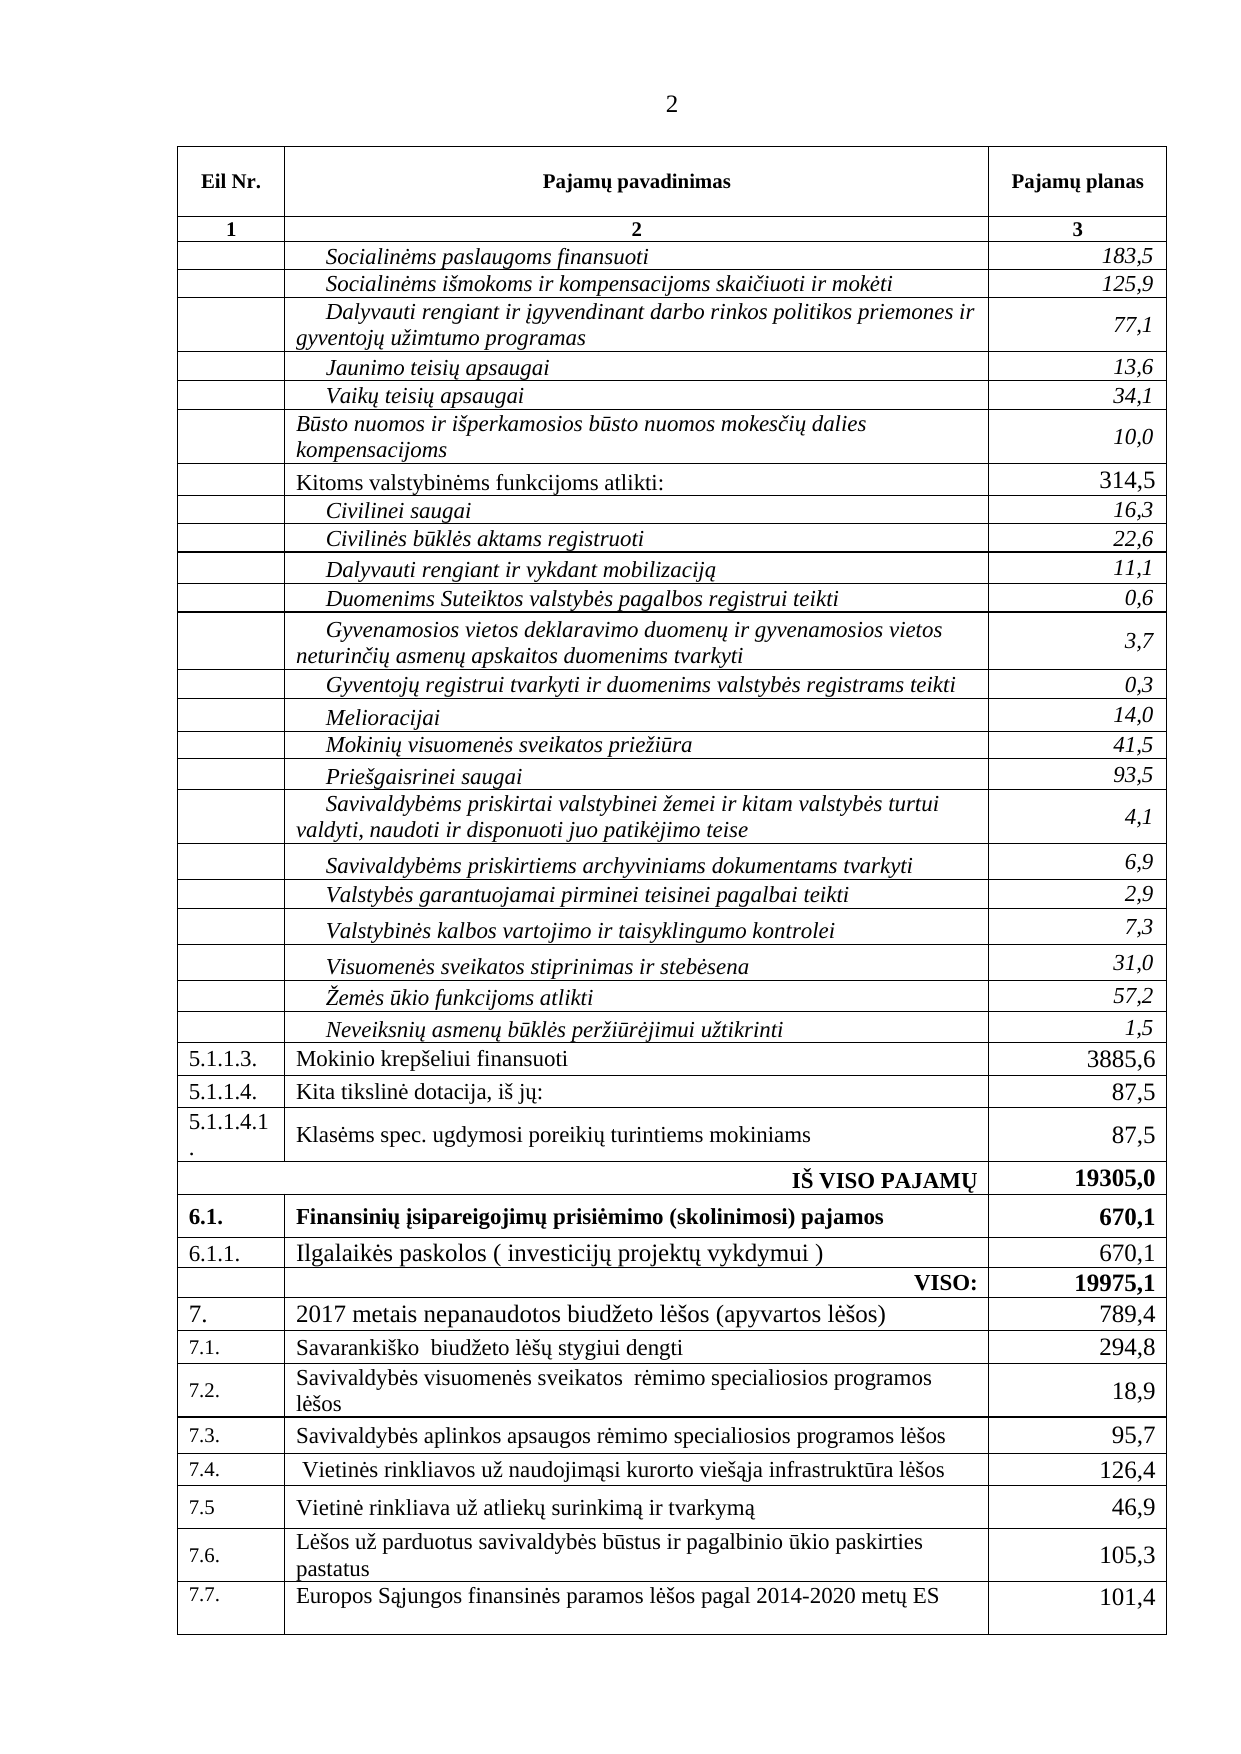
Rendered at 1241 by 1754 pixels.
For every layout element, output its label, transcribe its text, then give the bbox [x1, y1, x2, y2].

table_cell 6.1.1. [178, 1238, 284, 1267]
table_cell Savivaldybės aplinkos apsaugos rėmimo specialiosios programos lėšos [285, 1418, 988, 1452]
table_cell 7.1. [178, 1331, 284, 1363]
table_cell 7.6. [178, 1529, 284, 1581]
table_cell Kitoms valstybinėms funkcijoms atlikti: [285, 464, 988, 495]
table_cell Dalyvauti rengiant ir vykdant mobilizaciją [285, 553, 988, 583]
table_cell 5.1.1.3. [178, 1043, 284, 1074]
table_cell [178, 553, 284, 583]
table_cell 7.7. [178, 1582, 284, 1634]
table_cell Lėšos už parduotus savivaldybės būstus ir pagalbinio ūkio paskirties pastatus [285, 1529, 988, 1581]
table_cell 10,0 [989, 410, 1166, 463]
table_cell Savivaldybėms priskirtai valstybinei žemei ir kitam valstybės turtui valdyti, naudoti ir disponuoti juo patikėjimo teise [285, 790, 988, 843]
table_cell [178, 945, 284, 979]
table_cell 34,1 [989, 381, 1166, 409]
table_cell 19975,1 [989, 1268, 1166, 1297]
table_cell 87,5 [989, 1108, 1166, 1161]
table_cell [178, 670, 284, 698]
table_cell Priešgaisrinei saugai [285, 759, 988, 789]
table_cell [178, 613, 284, 669]
table_cell Neveiksnių asmenų būklės peržiūrėjimui užtikrinti [285, 1012, 988, 1042]
table_cell 0,6 [989, 584, 1166, 611]
table_cell 7.2. [178, 1364, 284, 1416]
table_cell [178, 880, 284, 908]
table_cell [178, 584, 284, 611]
table_cell Vietinė rinkliava už atliekų surinkimą ir tvarkymą [285, 1486, 988, 1527]
table_cell Vietinės rinkliavos už naudojimąsi kurorto viešąja infrastruktūra lėšos [285, 1454, 988, 1485]
table_cell 77,1 [989, 298, 1166, 351]
table_cell Jaunimo teisių apsaugai [285, 352, 988, 380]
table_cell Visuomenės sveikatos stiprinimas ir stebėsena [285, 945, 988, 979]
table_cell 16,3 [989, 496, 1166, 523]
table_cell 125,9 [989, 270, 1166, 297]
table_cell [178, 790, 284, 843]
table_cell Civilinei saugai [285, 496, 988, 523]
table_cell 31,0 [989, 945, 1166, 979]
table_cell [178, 699, 284, 731]
table_cell 22,6 [989, 524, 1166, 551]
table_cell 101,4 [989, 1582, 1166, 1634]
table_cell 7,3 [989, 909, 1166, 943]
table_cell 314,5 [989, 464, 1166, 495]
table_cell Duomenims Suteiktos valstybės pagalbos registrui teikti [285, 584, 988, 611]
table_cell [178, 981, 284, 1011]
table_cell Savarankiško biudžeto lėšų stygiui dengti [285, 1331, 988, 1363]
table_header Pajamų planas [989, 147, 1166, 216]
table_cell Klasėms spec. ugdymosi poreikių turintiems mokiniams [285, 1108, 988, 1161]
table_cell 789,4 [989, 1298, 1166, 1330]
table_cell IŠ VISO PAJAMŲ [178, 1162, 988, 1193]
table_header Eil Nr. [178, 147, 284, 216]
table_cell Europos Sąjungos finansinės paramos lėšos pagal 2014-2020 metų ES [285, 1582, 988, 1634]
table_cell Kita tikslinė dotacija, iš jų: [285, 1076, 988, 1107]
table_cell 105,3 [989, 1529, 1166, 1581]
table_cell Savivaldybės visuomenės sveikatos rėmimo specialiosios programos lėšos [285, 1364, 988, 1416]
table_cell 3 [989, 217, 1166, 241]
table_cell 670,1 [989, 1195, 1166, 1237]
table_cell Ilgalaikės paskolos ( investicijų projektų vykdymui ) [285, 1238, 988, 1267]
table_cell 1,5 [989, 1012, 1166, 1042]
table_cell 57,2 [989, 981, 1166, 1011]
table_cell VISO: [285, 1268, 988, 1297]
table_cell Vaikų teisių apsaugai [285, 381, 988, 409]
table_cell 2017 metais nepanaudotos biudžeto lėšos (apyvartos lėšos) [285, 1298, 988, 1330]
table_cell 670,1 [989, 1238, 1166, 1267]
table_cell [178, 909, 284, 943]
table_cell Civilinės būklės aktams registruoti [285, 524, 988, 551]
table_cell [178, 524, 284, 551]
table_cell Mokinių visuomenės sveikatos priežiūra [285, 732, 988, 758]
table_cell 93,5 [989, 759, 1166, 789]
table_cell [178, 464, 284, 495]
table_cell 183,5 [989, 242, 1166, 269]
table_cell Dalyvauti rengiant ir įgyvendinant darbo rinkos politikos priemones ir gyventojų užimtumo programas [285, 298, 988, 351]
table_cell [178, 1012, 284, 1042]
table_cell Gyvenamosios vietos deklaravimo duomenų ir gyvenamosios vietos neturinčių asmenų apskaitos duomenims tvarkyti [285, 613, 988, 669]
table_cell Žemės ūkio funkcijoms atlikti [285, 981, 988, 1011]
table_cell Gyventojų registrui tvarkyti ir duomenims valstybės registrams teikti [285, 670, 988, 698]
table_cell 87,5 [989, 1076, 1166, 1107]
table_cell 3,7 [989, 613, 1166, 669]
table_cell [178, 496, 284, 523]
table_cell Finansinių įsipareigojimų prisiėmimo (skolinimosi) pajamos [285, 1195, 988, 1237]
table_cell [178, 732, 284, 758]
table_cell Melioracijai [285, 699, 988, 731]
table_cell 5.1.1.4.1. [178, 1108, 284, 1161]
table_cell [178, 352, 284, 380]
table_cell 18,9 [989, 1364, 1166, 1416]
table_cell [178, 298, 284, 351]
table_cell 14,0 [989, 699, 1166, 731]
table_cell Mokinio krepšeliui finansuoti [285, 1043, 988, 1074]
table_cell Savivaldybėms priskirtiems archyviniams dokumentams tvarkyti [285, 844, 988, 879]
table_cell 6.1. [178, 1195, 284, 1237]
table_cell Valstybinės kalbos vartojimo ir taisyklingumo kontrolei [285, 909, 988, 943]
table_cell [178, 410, 284, 463]
table_cell 0,3 [989, 670, 1166, 698]
table_cell 7. [178, 1298, 284, 1330]
table_cell [178, 242, 284, 269]
table_cell 41,5 [989, 732, 1166, 758]
table_cell 1 [178, 217, 284, 241]
table_header Pajamų pavadinimas [285, 147, 988, 216]
table_cell 294,8 [989, 1331, 1166, 1363]
table_cell [178, 759, 284, 789]
table_cell 4,1 [989, 790, 1166, 843]
table_cell 13,6 [989, 352, 1166, 380]
table_cell Valstybės garantuojamai pirminei teisinei pagalbai teikti [285, 880, 988, 908]
table_cell 46,9 [989, 1486, 1166, 1527]
table_cell 19305,0 [989, 1162, 1166, 1193]
table_cell 126,4 [989, 1454, 1166, 1485]
table_cell 95,7 [989, 1418, 1166, 1452]
table_cell 7.4. [178, 1454, 284, 1485]
table_cell 11,1 [989, 553, 1166, 583]
table_cell [178, 381, 284, 409]
table_cell Socialinėms išmokoms ir kompensacijoms skaičiuoti ir mokėti [285, 270, 988, 297]
table_cell [178, 1268, 284, 1297]
table_cell [178, 844, 284, 879]
table_cell 2 [285, 217, 988, 241]
table_cell 7.3. [178, 1418, 284, 1452]
table_cell 7.5 [178, 1486, 284, 1527]
table_cell 5.1.1.4. [178, 1076, 284, 1107]
table_cell Socialinėms paslaugoms finansuoti [285, 242, 988, 269]
table_cell 6,9 [989, 844, 1166, 879]
table_cell 2,9 [989, 880, 1166, 908]
table_cell 3885,6 [989, 1043, 1166, 1074]
table_cell Būsto nuomos ir išperkamosios būsto nuomos mokesčių dalies kompensacijoms [285, 410, 988, 463]
table_cell [178, 270, 284, 297]
